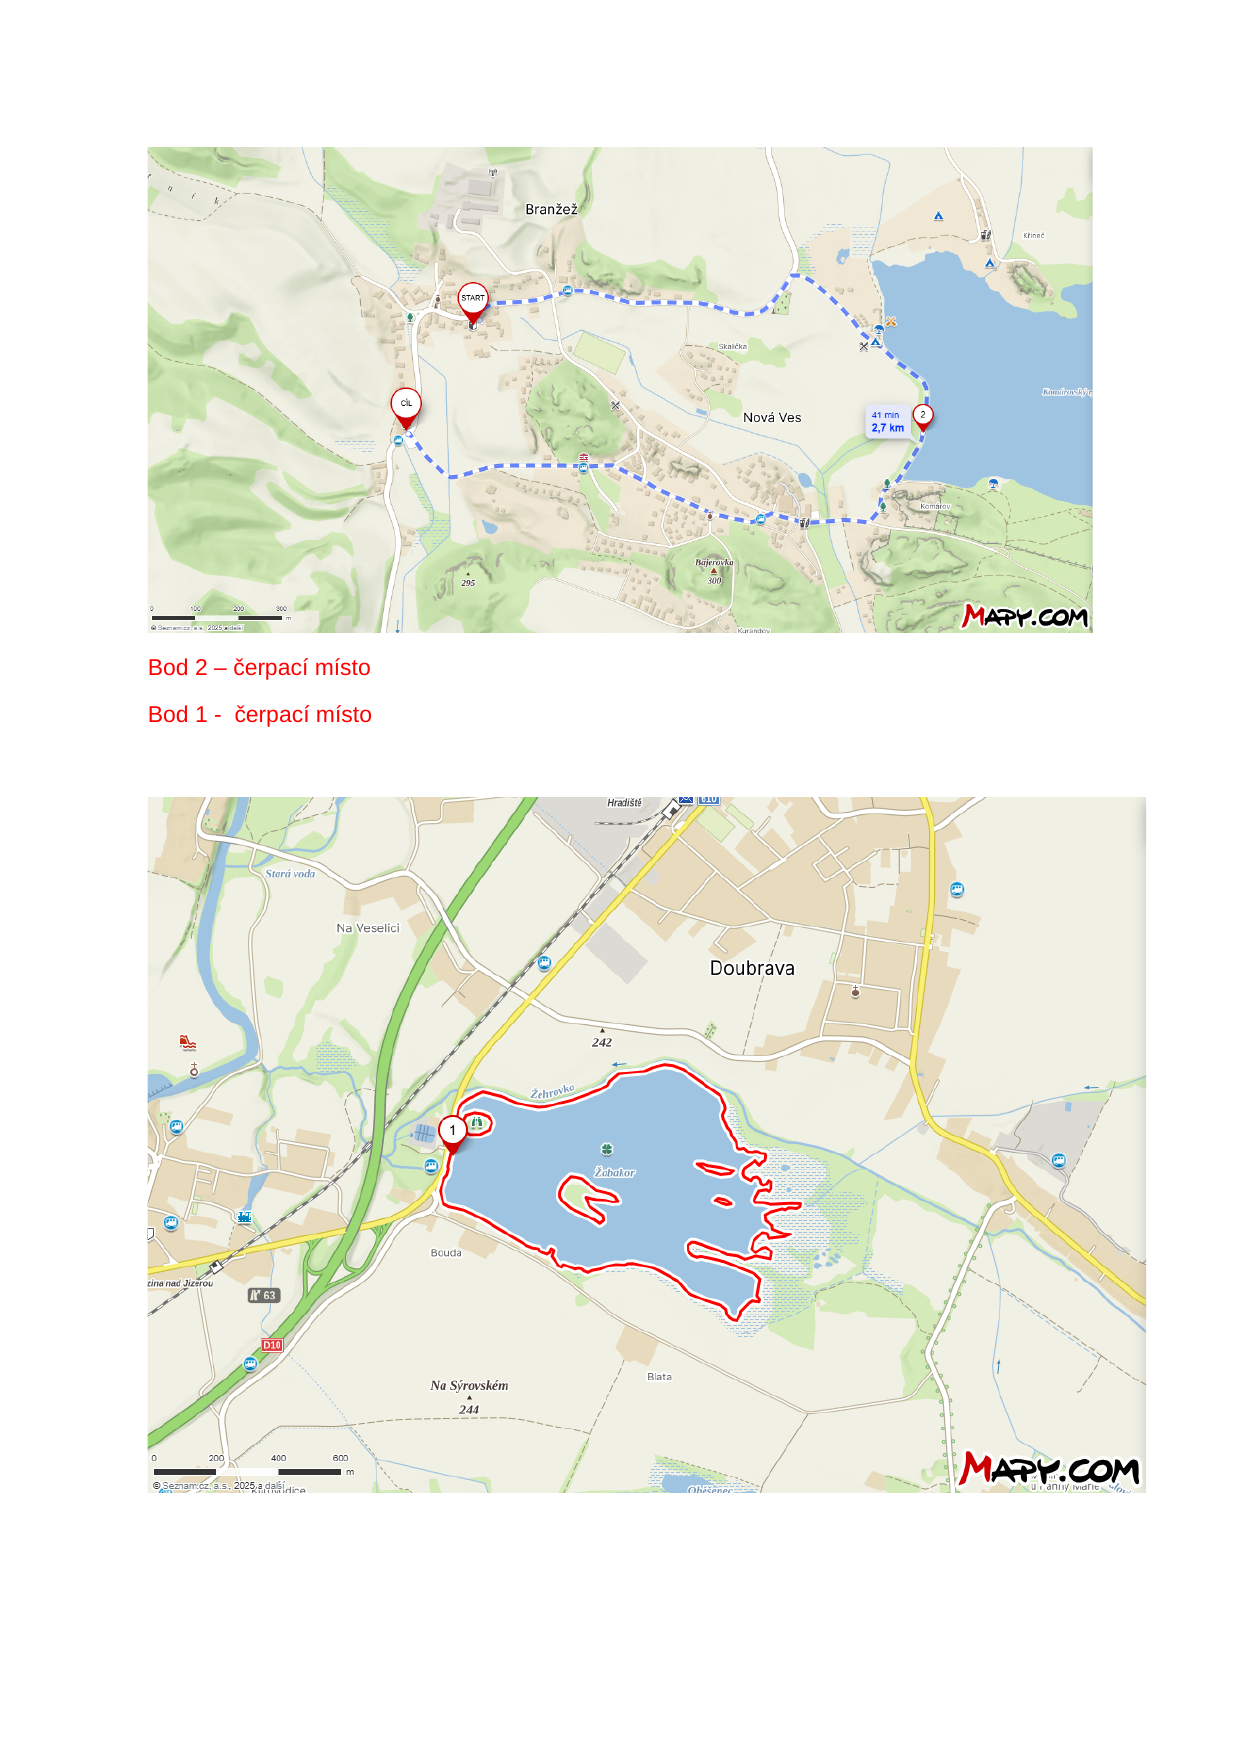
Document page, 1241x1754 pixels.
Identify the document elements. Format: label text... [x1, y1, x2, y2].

text Bod 1 - čerpací místo [148, 701, 1093, 727]
text Bod 2 – čerpací místo [148, 653, 1093, 680]
